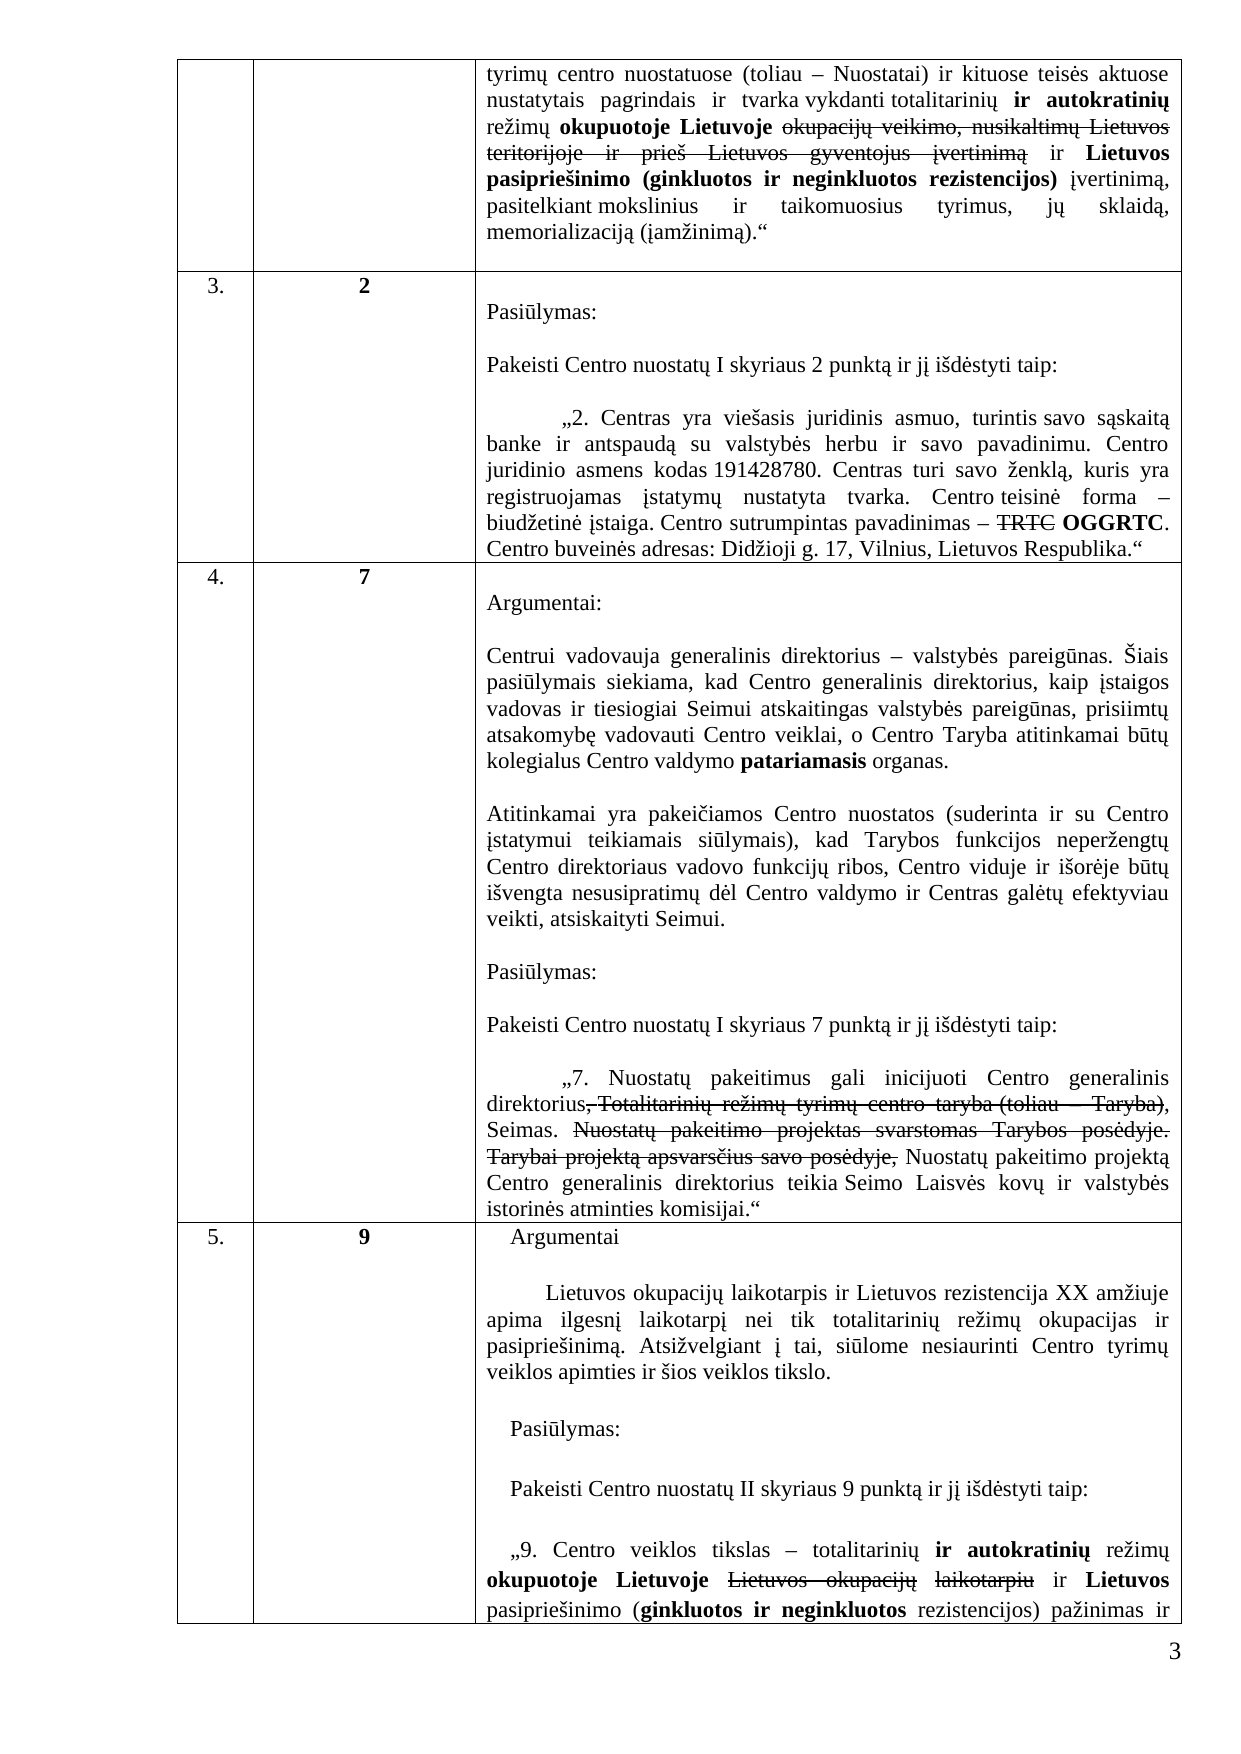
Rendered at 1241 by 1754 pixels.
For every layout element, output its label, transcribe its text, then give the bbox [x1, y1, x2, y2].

table_cell tyrimų centro nuostatuose (toliau – Nuostatai) ir kituose teisės aktuose nustatytais pagrindais ir tvarka vykdanti totalitarinių ir autokratinių režimų okupuotoje Lietuvoje okupacijų veikimo, nusikaltimų Lietuvos teritorijoje ir prieš Lietuvos gyventojus įvertinimą ir Lietuvos pasipriešinimo (ginkluotos ir neginkluotos rezistencijos) įvertinimą, pasitelkiant mokslinius ir taikomuosius tyrimus, jų sklaidą, memorializaciją (įamžinimą).“ [476, 60, 1181, 271]
table_cell 3. [178, 272, 253, 562]
table_cell Argumentai: Centrui vadovauja generalinis direktorius – valstybės pareigūnas. Šiais pasiūlymais siekiama, kad Centro generalinis direktorius, kaip įstaigos vadovas ir tiesiogiai Seimui atskaitingas valstybės pareigūnas, prisiimtų atsakomybę vadovauti Centro veiklai, o Centro Taryba atitinkamai būtų kolegialus Centro valdymo patariamasis organas. Atitinkamai yra pakeičiamos Centro nuostatos (suderinta ir su Centro įstatymui teikiamais siūlymais), kad Tarybos funkcijos neperžengtų Centro direktoriaus vadovo funkcijų ribos, Centro viduje ir išorėje būtų išvengta nesusipratimų dėl Centro valdymo ir Centras galėtų efektyviau veikti, atsiskaityti Seimui. Pasiūlymas: Pakeisti Centro nuostatų I skyriaus 7 punktą ir jį išdėstyti taip: „7. Nuostatų pakeitimus gali inicijuoti Centro generalinis direktorius, Totalitarinių režimų tyrimų centro taryba (toliau – Taryba), Seimas. Nuostatų pakeitimo projektas svarstomas Tarybos posėdyje. Tarybai projektą apsvarsčius savo posėdyje, Nuostatų pakeitimo projektą Centro generalinis direktorius teikia Seimo Laisvės kovų ir valstybės istorinės atminties komisijai.“ [476, 563, 1181, 1222]
table_cell Argumentai Lietuvos okupacijų laikotarpis ir Lietuvos rezistencija XX amžiuje apima ilgesnį laikotarpį nei tik totalitarinių režimų okupacijas ir pasipriešinimą. Atsižvelgiant į tai, siūlome nesiaurinti Centro tyrimų veiklos apimties ir šios veiklos tikslo. Pasiūlymas: Pakeisti Centro nuostatų II skyriaus 9 punktą ir jį išdėstyti taip: „9. Centro veiklos tikslas – totalitarinių ir autokratinių režimų okupuotoje Lietuvoje Lietuvos okupacijų laikotarpiu ir Lietuvos pasipriešinimo (ginkluotos ir neginkluotos rezistencijos) pažinimas ir [476, 1223, 1181, 1623]
table_cell 2 [254, 272, 475, 562]
table_cell 4. [178, 563, 253, 1222]
table_cell [178, 60, 253, 271]
table_cell 7 [254, 563, 475, 1222]
table_cell [254, 60, 475, 271]
table_cell 9 [254, 1223, 475, 1623]
table_cell 5. [178, 1223, 253, 1623]
table_cell Pasiūlymas: Pakeisti Centro nuostatų I skyriaus 2 punktą ir jį išdėstyti taip: „2. Centras yra viešasis juridinis asmuo, turintis savo sąskaitą banke ir antspaudą su valstybės herbu ir savo pavadinimu. Centro juridinio asmens kodas 191428780. Centras turi savo ženklą, kuris yra registruojamas įstatymų nustatyta tvarka. Centro teisinė forma – biudžetinė įstaiga. Centro sutrumpintas pavadinimas – TRTC OGGRTC. Centro buveinės adresas: Didžioji g. 17, Vilnius, Lietuvos Respublika.“ [476, 272, 1181, 562]
